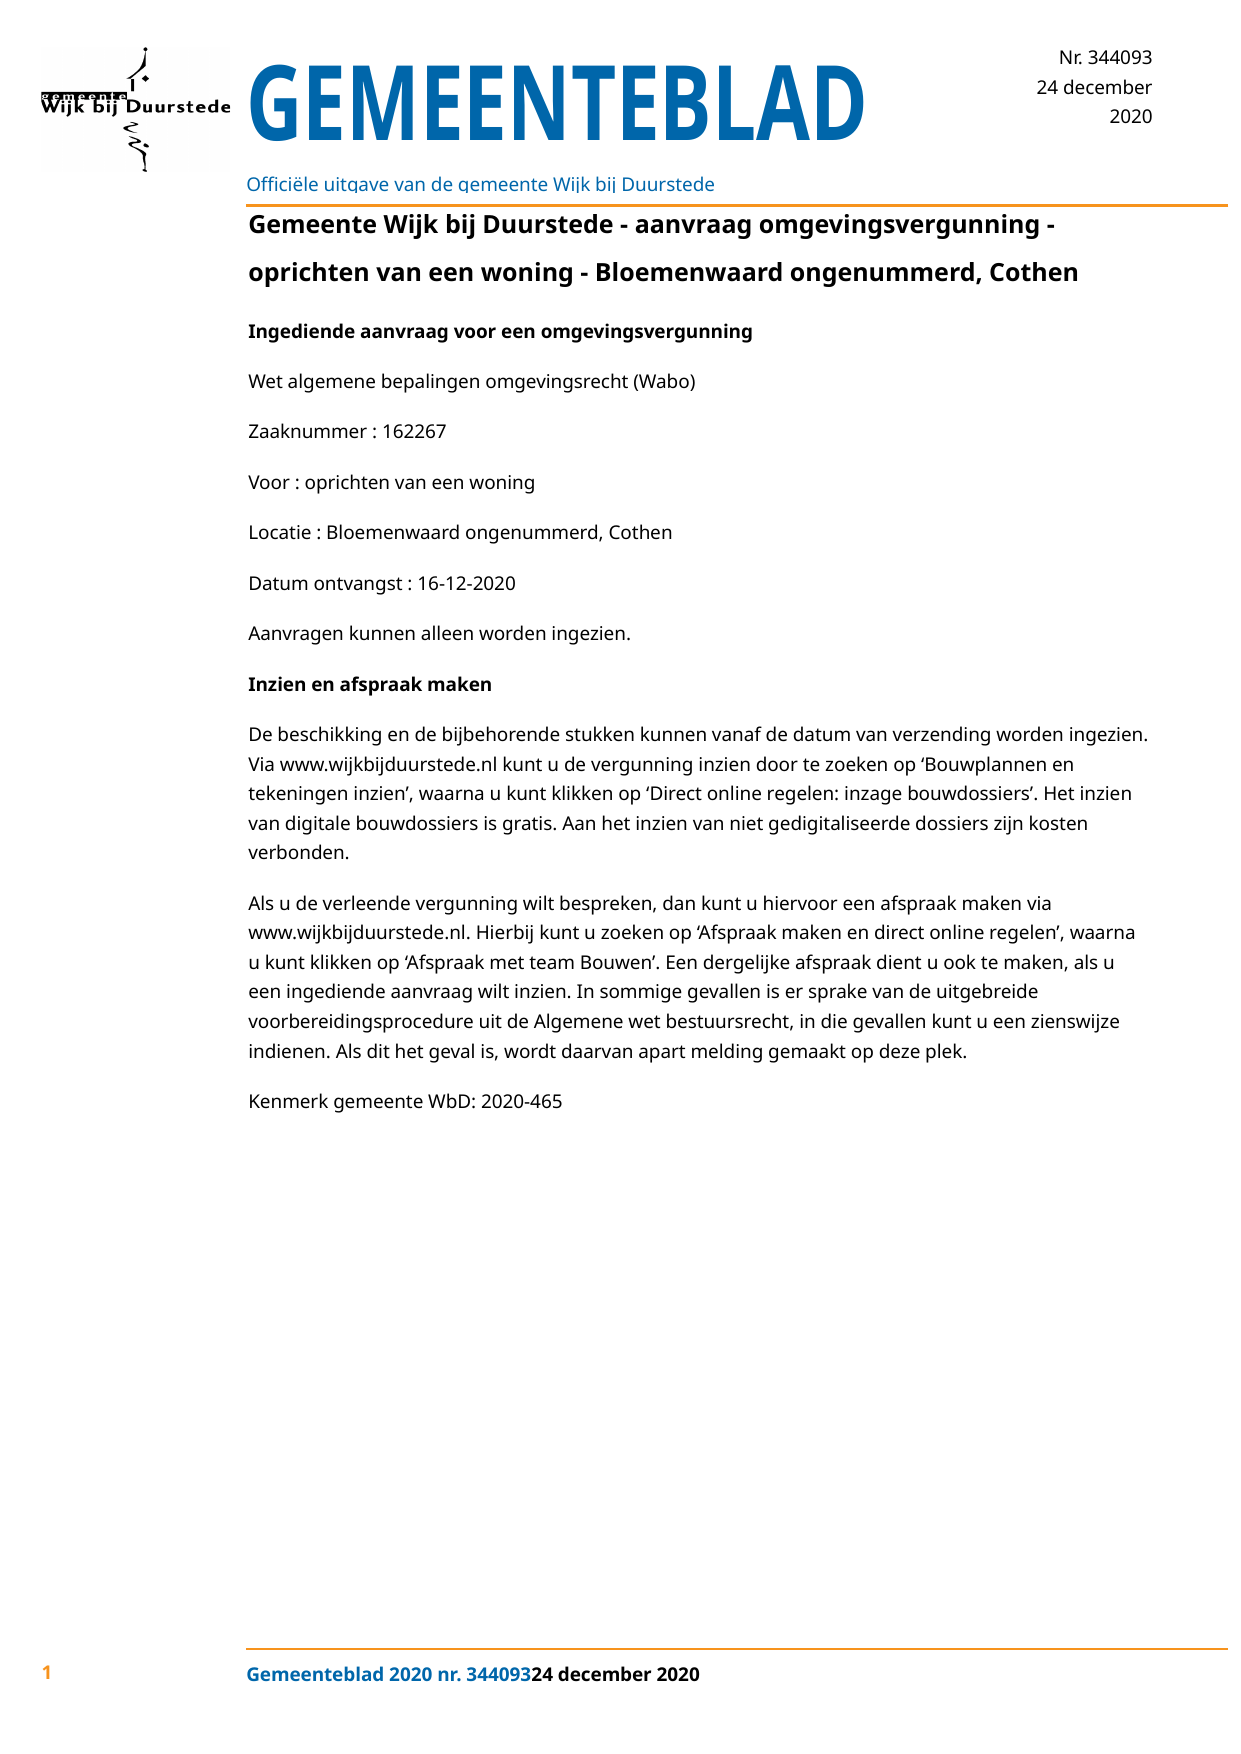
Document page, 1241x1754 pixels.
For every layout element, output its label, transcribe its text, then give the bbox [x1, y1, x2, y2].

text Zaaknummer : 162267 [248, 419, 1152, 444]
text Aanvragen kunnen alleen worden ingezien. [248, 620, 1152, 646]
text Locatie : Bloemenwaard ongenummerd, Cothen [248, 519, 1152, 545]
text Als u de verleende vergunning wilt bespreken, dan kunt u hiervoor een afspraak maken via www.wijkbijduurstede.nl. Hierbij kunt u zoeken op ‘Afspraak maken en direct online regelen’, waarna u kunt klikken op ‘Afspraak met team Bouwen’. Een dergelijke afspraak dient u ook te maken, als u een ingediende aanvraag wilt inzien. In sommige gevallen is er sprake van de uitgebreide voorbereidingsprocedure uit de Algemene wet bestuursrecht, in die gevallen kunt u een zienswijze indienen. Als dit het geval is, wordt daarvan apart melding gemaakt op deze plek. [248, 890, 1152, 1064]
text Voor : oprichten van een woning [248, 469, 1152, 495]
picture [41, 47, 231, 172]
text Datum ontvangst : 16-12-2020 [248, 570, 1152, 596]
text De beschikking en de bijbehorende stukken kunnen vanaf de datum van verzending worden ingezien. Via www.wijkbijduurstede.nl kunt u de vergunning inzien door te zoeken op ‘Bouwplannen en tekeningen inzien’, waarna u kunt klikken op ‘Direct online regelen: inzage bouwdossiers’. Het inzien van digitale bouwdossiers is gratis. Aan het inzien van niet gedigitaliseerde dossiers zijn kosten verbonden. [248, 721, 1152, 865]
text Wet algemene bepalingen omgevingsrecht (Wabo) [248, 368, 1152, 394]
text Kenmerk gemeente WbD: 2020-465 [248, 1088, 1152, 1114]
text Gemeente Wijk bij Duurstede - aanvraag omgevingsvergunning - oprichten van een woning - Bloemenwaard ongenummerd, Cothen [248, 207, 1152, 288]
text Inzien en afspraak maken [248, 671, 1152, 697]
text Ingediende aanvraag voor een omgevingsvergunning [248, 318, 1152, 344]
